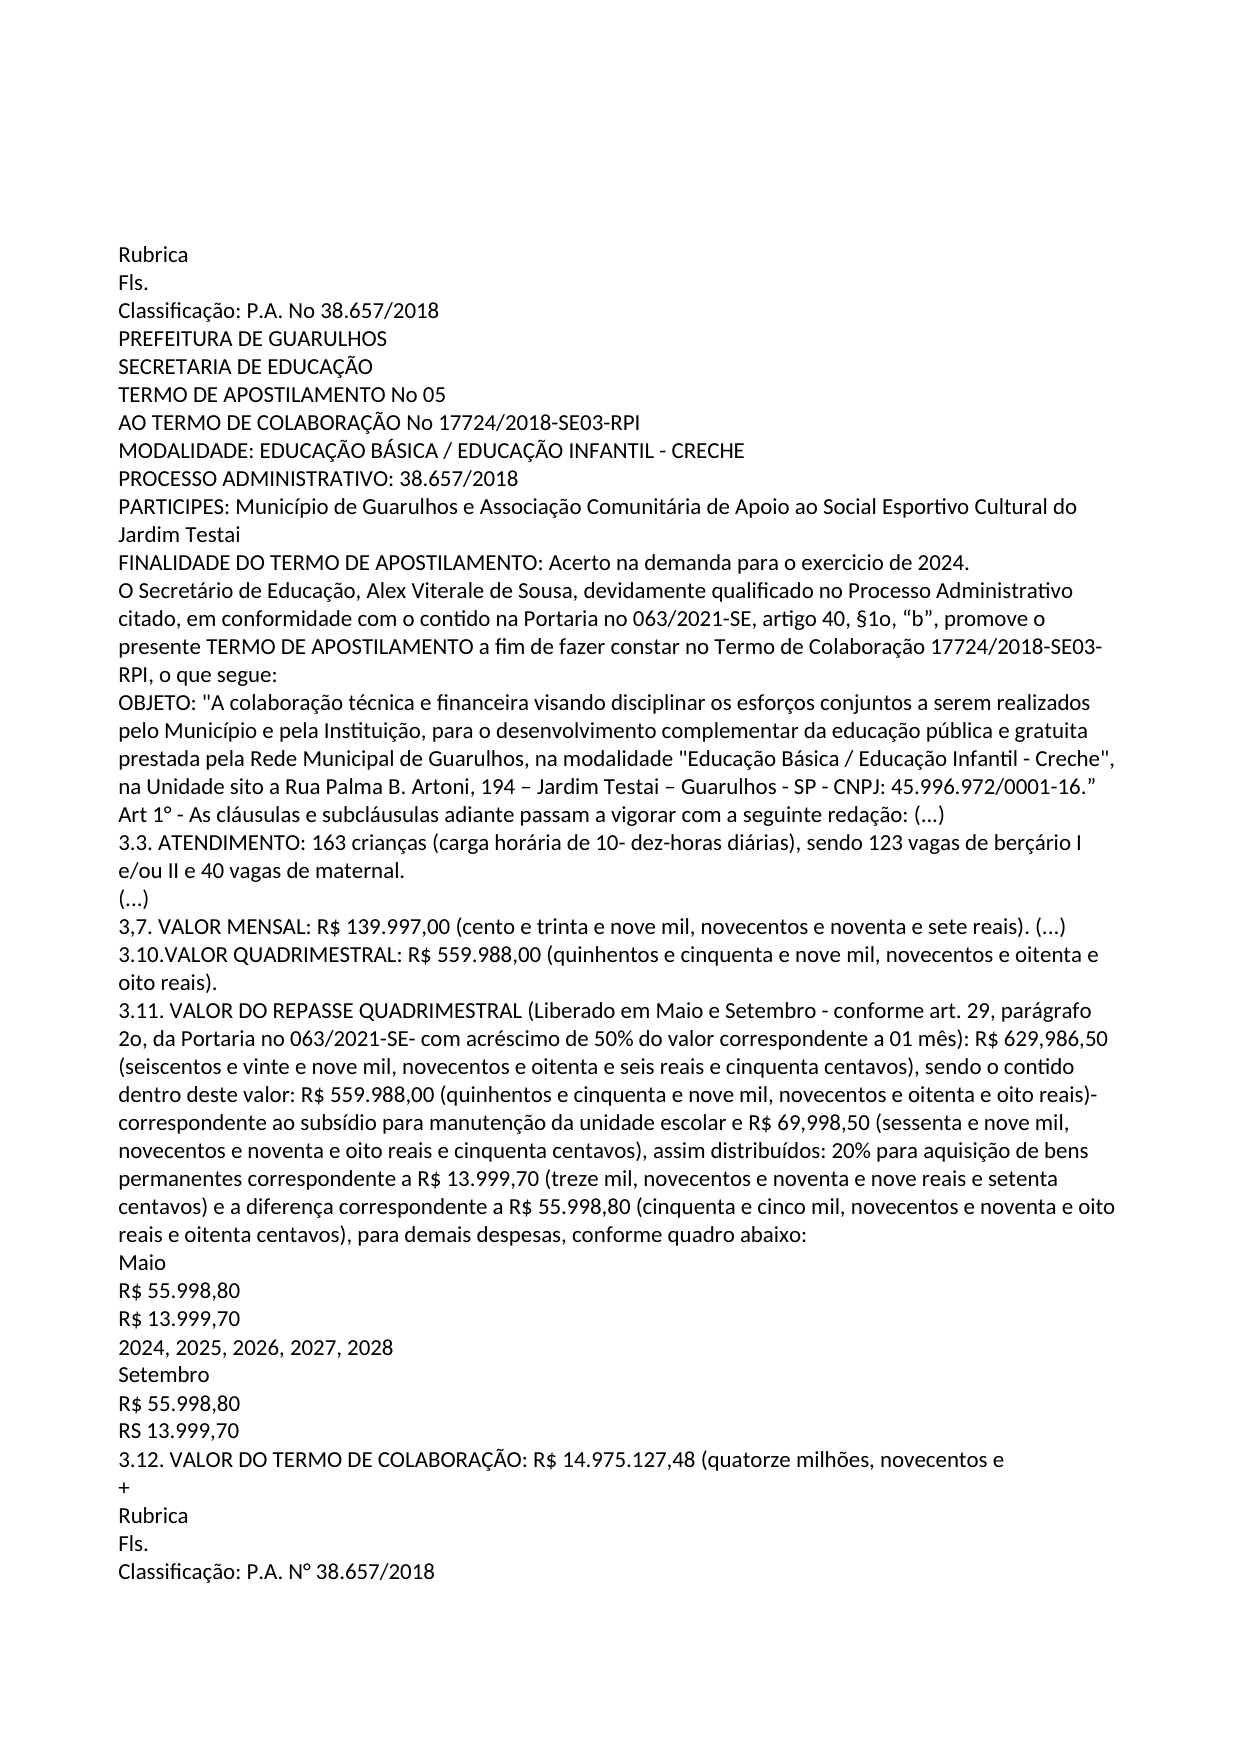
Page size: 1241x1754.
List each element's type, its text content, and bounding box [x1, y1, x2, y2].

text OBJETO: "A colaboração técnica e financeira visando disciplinar os esforços conjuntos a serem realizados pelo Município e pela Instituição, para o desenvolvimento complementar da educação pública e gratuita prestada pela Rede Municipal de Guarulhos, na modalidade "Educação Básica / Educação Infantil - Creche", na Unidade sito a Rua Palma B. Artoni, 194 – Jardim Testai – Guarulhos - SP - CNPJ: 45.996.972/0001-16.” [118, 688, 1122, 800]
text Rubrica [118, 240, 1122, 268]
text Rubrica [118, 1501, 1122, 1529]
text O Secretário de Educação, Alex Viterale de Sousa, devidamente qualificado no Processo Administrativo citado, em conformidade com o contido na Portaria no 063/2021-SE, artigo 40, §1o, “b”, promove o presente TERMO DE APOSTILAMENTO a fim de fazer constar no Termo de Colaboração 17724/2018-SE03-RPI, o que segue: [118, 576, 1122, 688]
text R$ 13.999,70 [118, 1304, 1122, 1333]
text 3.12. VALOR DO TERMO DE COLABORAÇÃO: R$ 14.975.127,48 (quatorze milhões, novecentos e [118, 1445, 1122, 1473]
text AO TERMO DE COLABORAÇÃO No 17724/2018-SE03-RPI [118, 408, 1122, 436]
text Maio [118, 1248, 1122, 1277]
text MODALIDADE: EDUCAÇÃO BÁSICA / EDUCAÇÃO INFANTIL - CRECHE [118, 436, 1122, 464]
text PARTICIPES: Município de Guarulhos e Associação Comunitária de Apoio ao Social Esportivo Cultural do Jardim Testai [118, 492, 1122, 548]
text Classificação: P.A. No 38.657/2018 [118, 296, 1122, 324]
text TERMO DE APOSTILAMENTO No 05 [118, 380, 1122, 408]
text 3,7. VALOR MENSAL: R$ 139.997,00 (cento e trinta e nove mil, novecentos e noventa e sete reais). (...) [118, 912, 1122, 940]
text 2024, 2025, 2026, 2027, 2028 [118, 1333, 1122, 1361]
text FINALIDADE DO TERMO DE APOSTILAMENTO: Acerto na demanda para o exercicio de 2024. [118, 548, 1122, 576]
text Fls. [118, 268, 1122, 296]
text Fls. [118, 1529, 1122, 1557]
text + [118, 1473, 1122, 1501]
text 3.11. VALOR DO REPASSE QUADRIMESTRAL (Liberado em Maio e Setembro - conforme art. 29, parágrafo 2o, da Portaria no 063/2021-SE- com acréscimo de 50% do valor correspondente a 01 mês): R$ 629,986,50 (seiscentos e vinte e nove mil, novecentos e oitenta e seis reais e cinquenta centavos), sendo o contido dentro deste valor: R$ 559.988,00 (quinhentos e cinquenta e nove mil, novecentos e oitenta e oito reais)- correspondente ao subsídio para manutenção da unidade escolar e R$ 69,998,50 (sessenta e nove mil, novecentos e noventa e oito reais e cinquenta centavos), assim distribuídos: 20% para aquisição de bens permanentes correspondente a R$ 13.999,70 (treze mil, novecentos e noventa e nove reais e setenta centavos) e a diferença correspondente a R$ 55.998,80 (cinquenta e cinco mil, novecentos e noventa e oito reais e oitenta centavos), para demais despesas, conforme quadro abaixo: [118, 996, 1122, 1248]
text PREFEITURA DE GUARULHOS [118, 324, 1122, 352]
text R$ 55.998,80 [118, 1389, 1122, 1417]
text 3.3. ATENDIMENTO: 163 crianças (carga horária de 10- dez-horas diárias), sendo 123 vagas de berçário I e/ou II e 40 vagas de maternal. [118, 828, 1122, 884]
text R$ 55.998,80 [118, 1277, 1122, 1304]
text Setembro [118, 1361, 1122, 1389]
text (...) [118, 884, 1122, 912]
text 3.10.VALOR QUADRIMESTRAL: R$ 559.988,00 (quinhentos e cinquenta e nove mil, novecentos e oitenta e oito reais). [118, 940, 1122, 996]
text SECRETARIA DE EDUCAÇÃO [118, 352, 1122, 380]
text Art 1° - As cláusulas e subcláusulas adiante passam a vigorar com a seguinte redação: (...) [118, 800, 1122, 828]
text RS 13.999,70 [118, 1417, 1122, 1445]
text Classificação: P.A. N° 38.657/2018 [118, 1557, 1122, 1585]
text PROCESSO ADMINISTRATIVO: 38.657/2018 [118, 464, 1122, 492]
